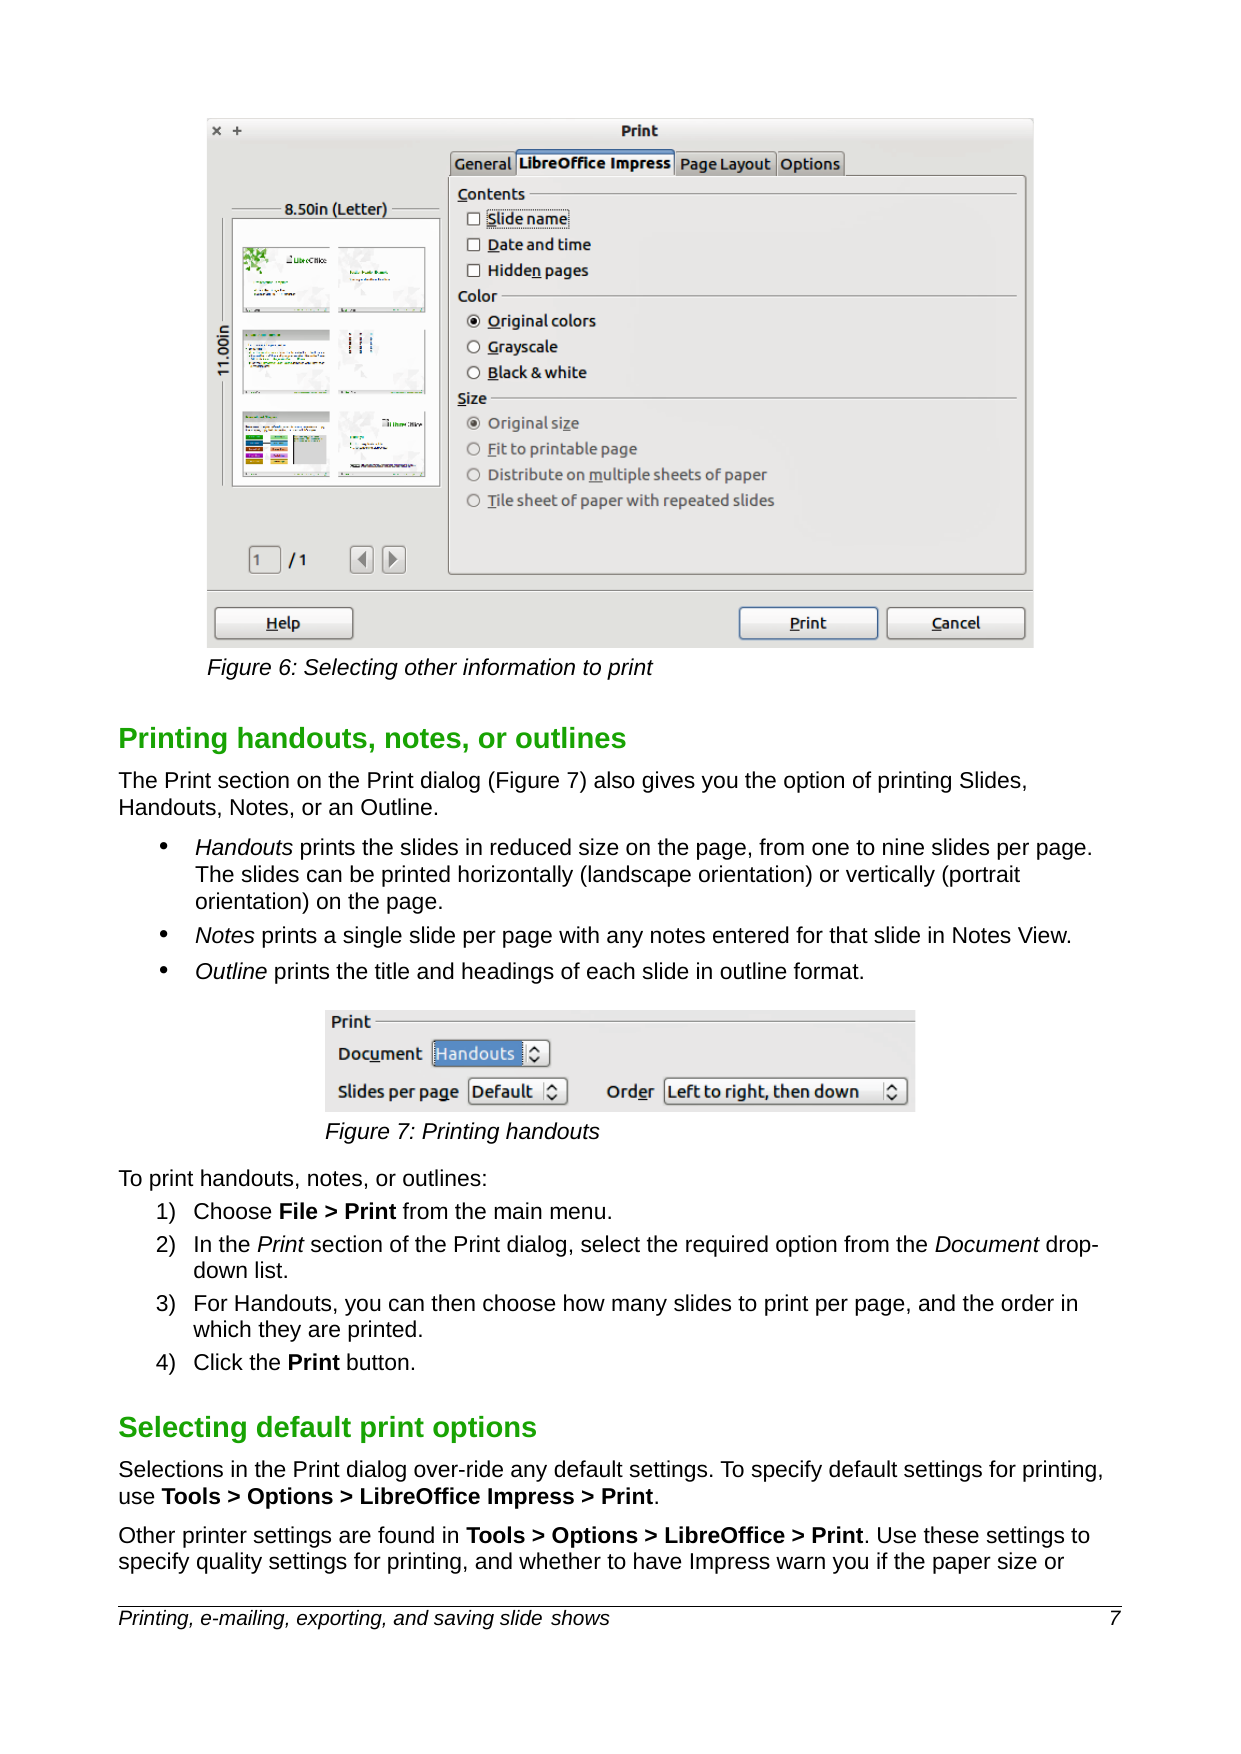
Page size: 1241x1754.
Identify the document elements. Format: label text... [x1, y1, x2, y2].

subtitle Selecting default print options [118, 1410, 1122, 1444]
text The Print section on the Print dialog (Figure 7) also gives you the option of printing Slides, Handouts, Notes, or an Outline. [118, 767, 1122, 820]
list Choose File > Print from the main menu. [156, 1198, 1122, 1224]
picture [206, 118, 1034, 648]
text Figure 6: Selecting other information to print [207, 654, 1033, 680]
list In the Print section of the Print dialog, select the required option from the Document drop-down list. [156, 1231, 1122, 1283]
text Other printer settings are found in Tools > Options > LibreOffice > Print. Use these settings to specify quality settings for printing, and whether to have Impress warn you if the paper size or [118, 1522, 1122, 1574]
picture [325, 1010, 916, 1112]
text Selections in the Print dialog over-ride any default settings. To specify default settings for printing, use Tools > Options > LibreOffice Impress > Print. [118, 1456, 1122, 1509]
list Click the Print button. [156, 1348, 1122, 1375]
list To print handouts, notes, or outlines: [118, 1165, 1122, 1192]
list Notes prints a single slide per page with any notes entered for that slide in Notes View. [156, 920, 1122, 949]
list Handouts prints the slides in reduced size on the page, from one to nine slides per page. The slides can be printed horizontally (landscape orientation) or vertically (portrait orientation) on the page. [156, 832, 1122, 914]
text Figure 7: Printing handouts [325, 1118, 915, 1144]
subtitle Printing handouts, notes, or outlines [118, 721, 1122, 755]
list Outline prints the title and headings of each slide in outline format. [156, 956, 1122, 985]
list For Handouts, you can then choose how many slides to print per page, and the order in which they are printed. [156, 1289, 1122, 1342]
